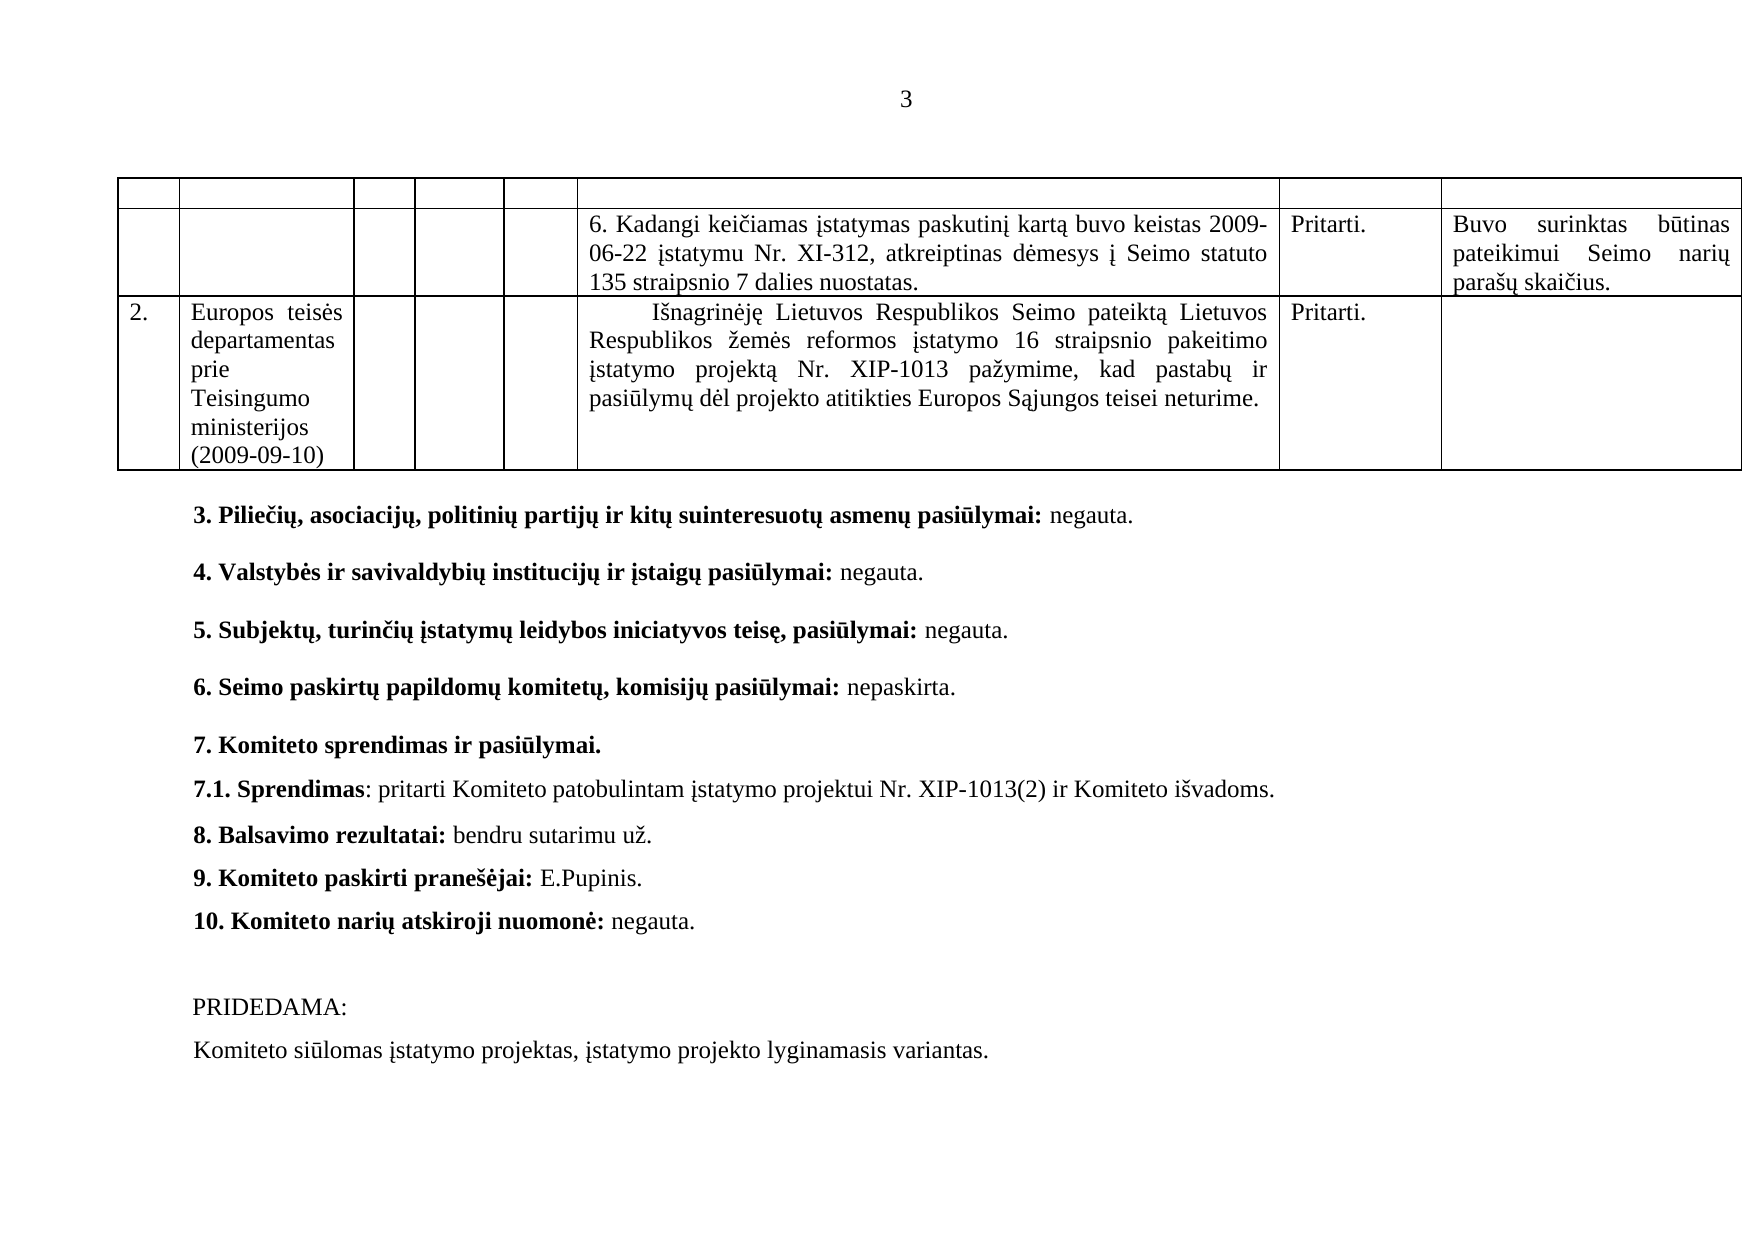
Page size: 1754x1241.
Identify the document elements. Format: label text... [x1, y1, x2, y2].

table_cell Pritarti. [1280, 209, 1441, 295]
text 9. Komiteto paskirti pranešėjai: E.Pupinis. [118, 863, 1694, 892]
table_cell [505, 209, 577, 295]
table_cell Buvo surinktas būtinas pateikimui Seimo narių parašų skaičius. [1442, 209, 1741, 295]
table_cell [1442, 297, 1741, 469]
table_cell [416, 209, 503, 295]
table_cell [505, 297, 577, 469]
text 6. Seimo paskirtų papildomų komitetų, komisijų pasiūlymai: nepaskirta. [118, 672, 1694, 701]
table_cell Pritarti. [1280, 297, 1441, 469]
text 3. Piliečių, asociacijų, politinių partijų ir kitų suinteresuotų asmenų pasiūlymai: negauta. [118, 500, 1694, 528]
table_cell [416, 179, 503, 207]
table_cell [416, 297, 503, 469]
text 8. Balsavimo rezultatai: bendru sutarimu už. [118, 820, 1694, 848]
text PRIDEDAMA: [192, 992, 1694, 1021]
table_cell [578, 179, 1279, 207]
table_cell [180, 209, 353, 295]
text 4. Valstybės ir savivaldybių institucijų ir įstaigų pasiūlymai: negauta. [118, 557, 1694, 586]
table_cell Išnagrinėję Lietuvos Respublikos Seimo pateiktą Lietuvos Respublikos žemės reformos įstatymo 16 straipsnio pakeitimo įstatymo projektą Nr. XIP-1013 pažymime, kad pastabų ir pasiūlymų dėl projekto atitikties Europos Sąjungos teisei neturime. [578, 297, 1279, 469]
table_cell [119, 209, 179, 295]
text 5. Subjektų, turinčių įstatymų leidybos iniciatyvos teisę, pasiūlymai: negauta. [118, 615, 1694, 643]
table_cell [119, 179, 179, 207]
table_cell [180, 179, 353, 207]
table_cell [505, 179, 577, 207]
text 10. Komiteto narių atskiroji nuomonė: negauta. [118, 906, 1694, 935]
table_cell [355, 297, 414, 469]
table_cell [1442, 179, 1741, 207]
table_cell [355, 209, 414, 295]
table_cell 2. [119, 297, 179, 469]
table_cell [1280, 179, 1441, 207]
text 7. Komiteto sprendimas ir pasiūlymai. [193, 730, 1694, 758]
text Komiteto siūlomas įstatymo projektas, įstatymo projekto lyginamasis variantas. [118, 1035, 1694, 1064]
table_cell Europos teisės departamentas prie Teisingumo ministerijos (2009-09-10) [180, 297, 353, 469]
table_cell [355, 179, 414, 207]
table_cell 6. Kadangi keičiamas įstatymas paskutinį kartą buvo keistas 2009-06-22 įstatymu Nr. XI-312, atkreiptinas dėmesys į Seimo statuto 135 straipsnio 7 dalies nuostatas. [578, 209, 1279, 295]
text 7.1. Sprendimas: pritarti Komiteto patobulintam įstatymo projektui Nr. XIP-1013(2) ir Komiteto išvadoms. [193, 773, 1694, 804]
